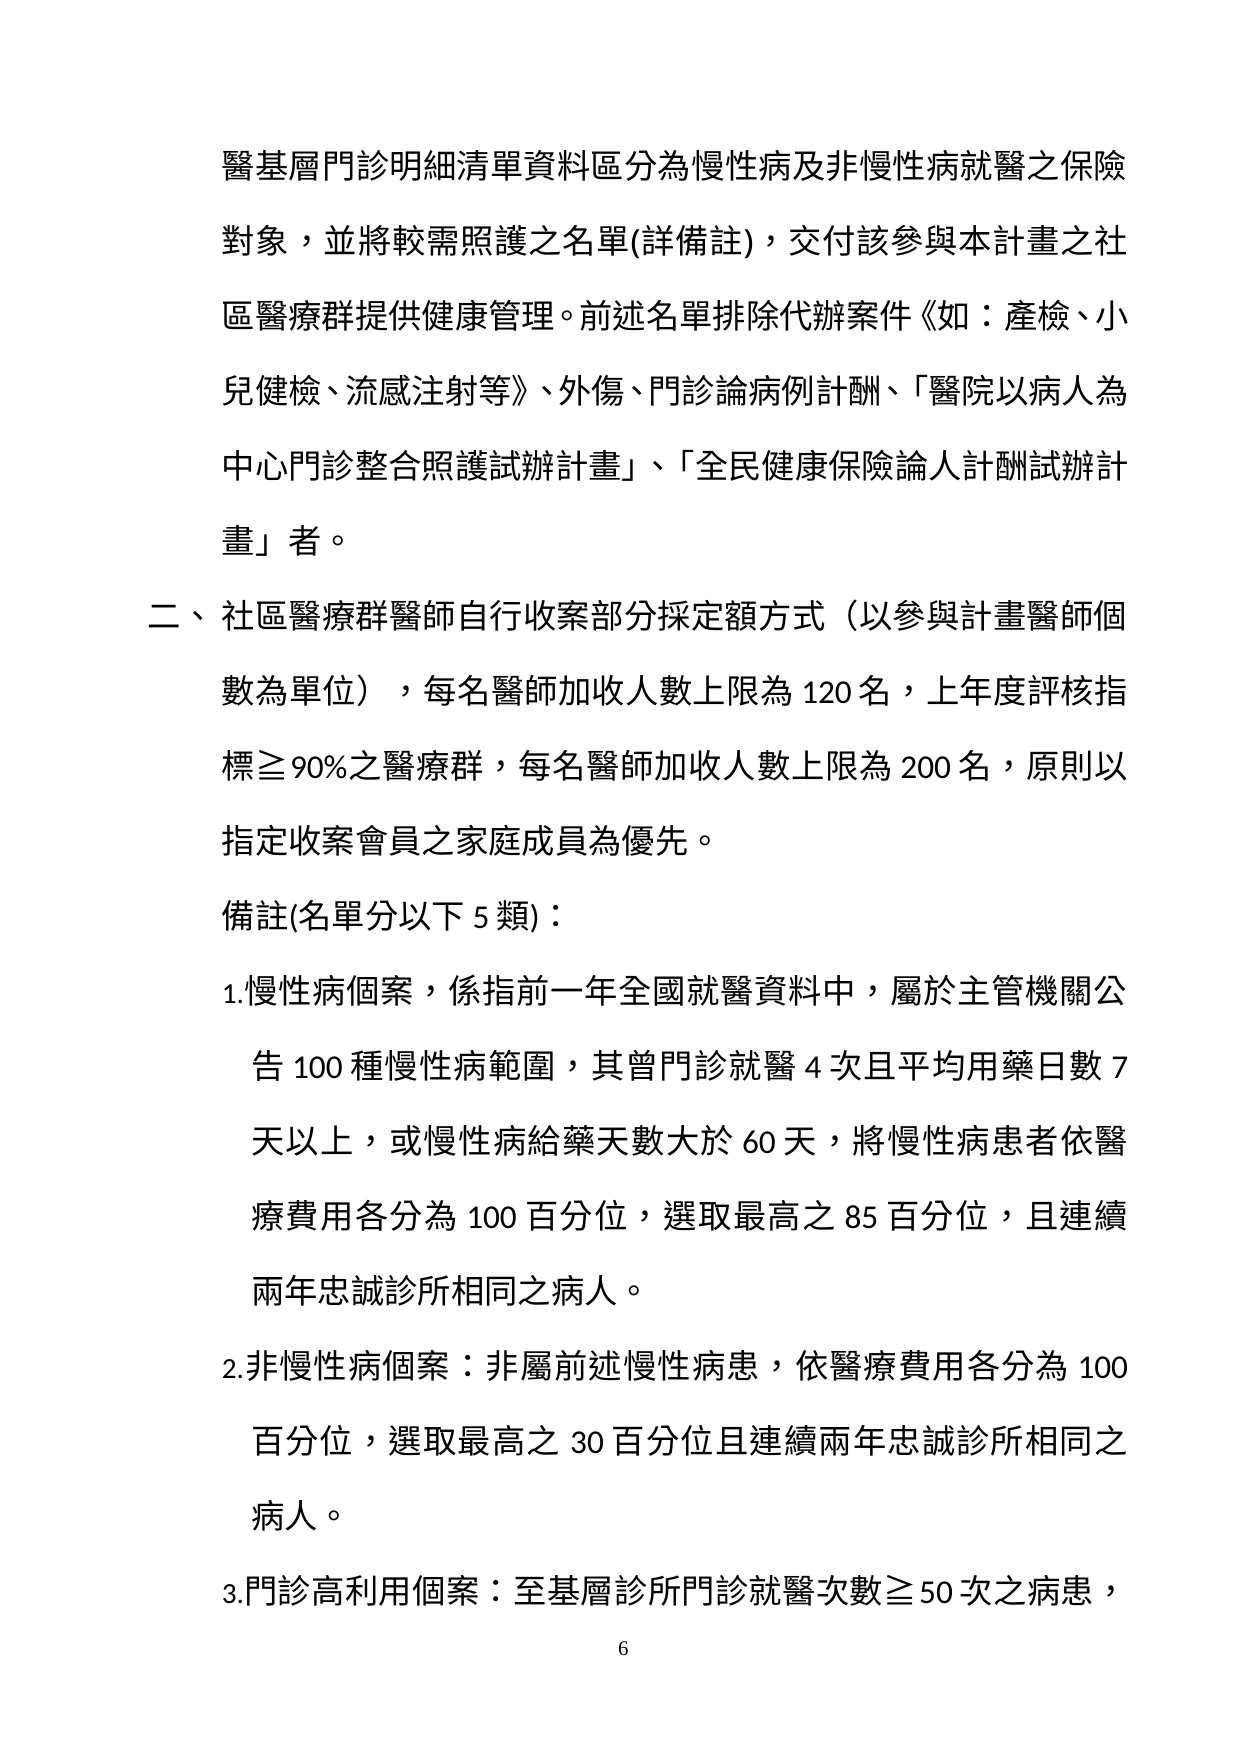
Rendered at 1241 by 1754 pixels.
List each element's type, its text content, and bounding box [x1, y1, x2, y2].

list 醫基層門診明細清單資料區分為慢性病及非慢性病就醫之保險對象，並將較需照護之名單(詳備註)，交付該參與本計畫之社區醫療群提供健康管理。前述名單排除代辦案件《如：產檢、小兒健檢、流感注射等》、外傷、門診論病例計酬、「醫院以病人為中心門診整合照護試辦計畫」、「全民健康保險論人計酬試辦計畫」者。 [148, 127, 1128, 577]
list 社區醫療群醫師自行收案部分採定額方式（以參與計畫醫師個數為單位），每名醫師加收人數上限為120名，上年度評核指標≧90%之醫療群，每名醫師加收人數上限為200名，原則以指定收案會員之家庭成員為優先。 [148, 577, 1128, 877]
text 備註(名單分以下 5類)： [222, 877, 1128, 952]
text 1.慢性病個案，係指前一年全國就醫資料中，屬於主管機關公告100種慢性病範圍，其曾門診就醫4次且平均用藥日數7天以上，或慢性病給藥天數大於60天，將慢性病患者依醫療費用各分為100百分位，選取最高之85百分位，且連續兩年忠誠診所相同之病人。 [222, 952, 1128, 1327]
text 3.門診高利用個案：至基層診所門診就醫次數≧50次之病患， [222, 1552, 1128, 1627]
text 2.非慢性病個案：非屬前述慢性病患，依醫療費用各分為100百分位，選取最高之 30百分位且連續兩年忠誠診所相同之病人。 [222, 1327, 1128, 1552]
